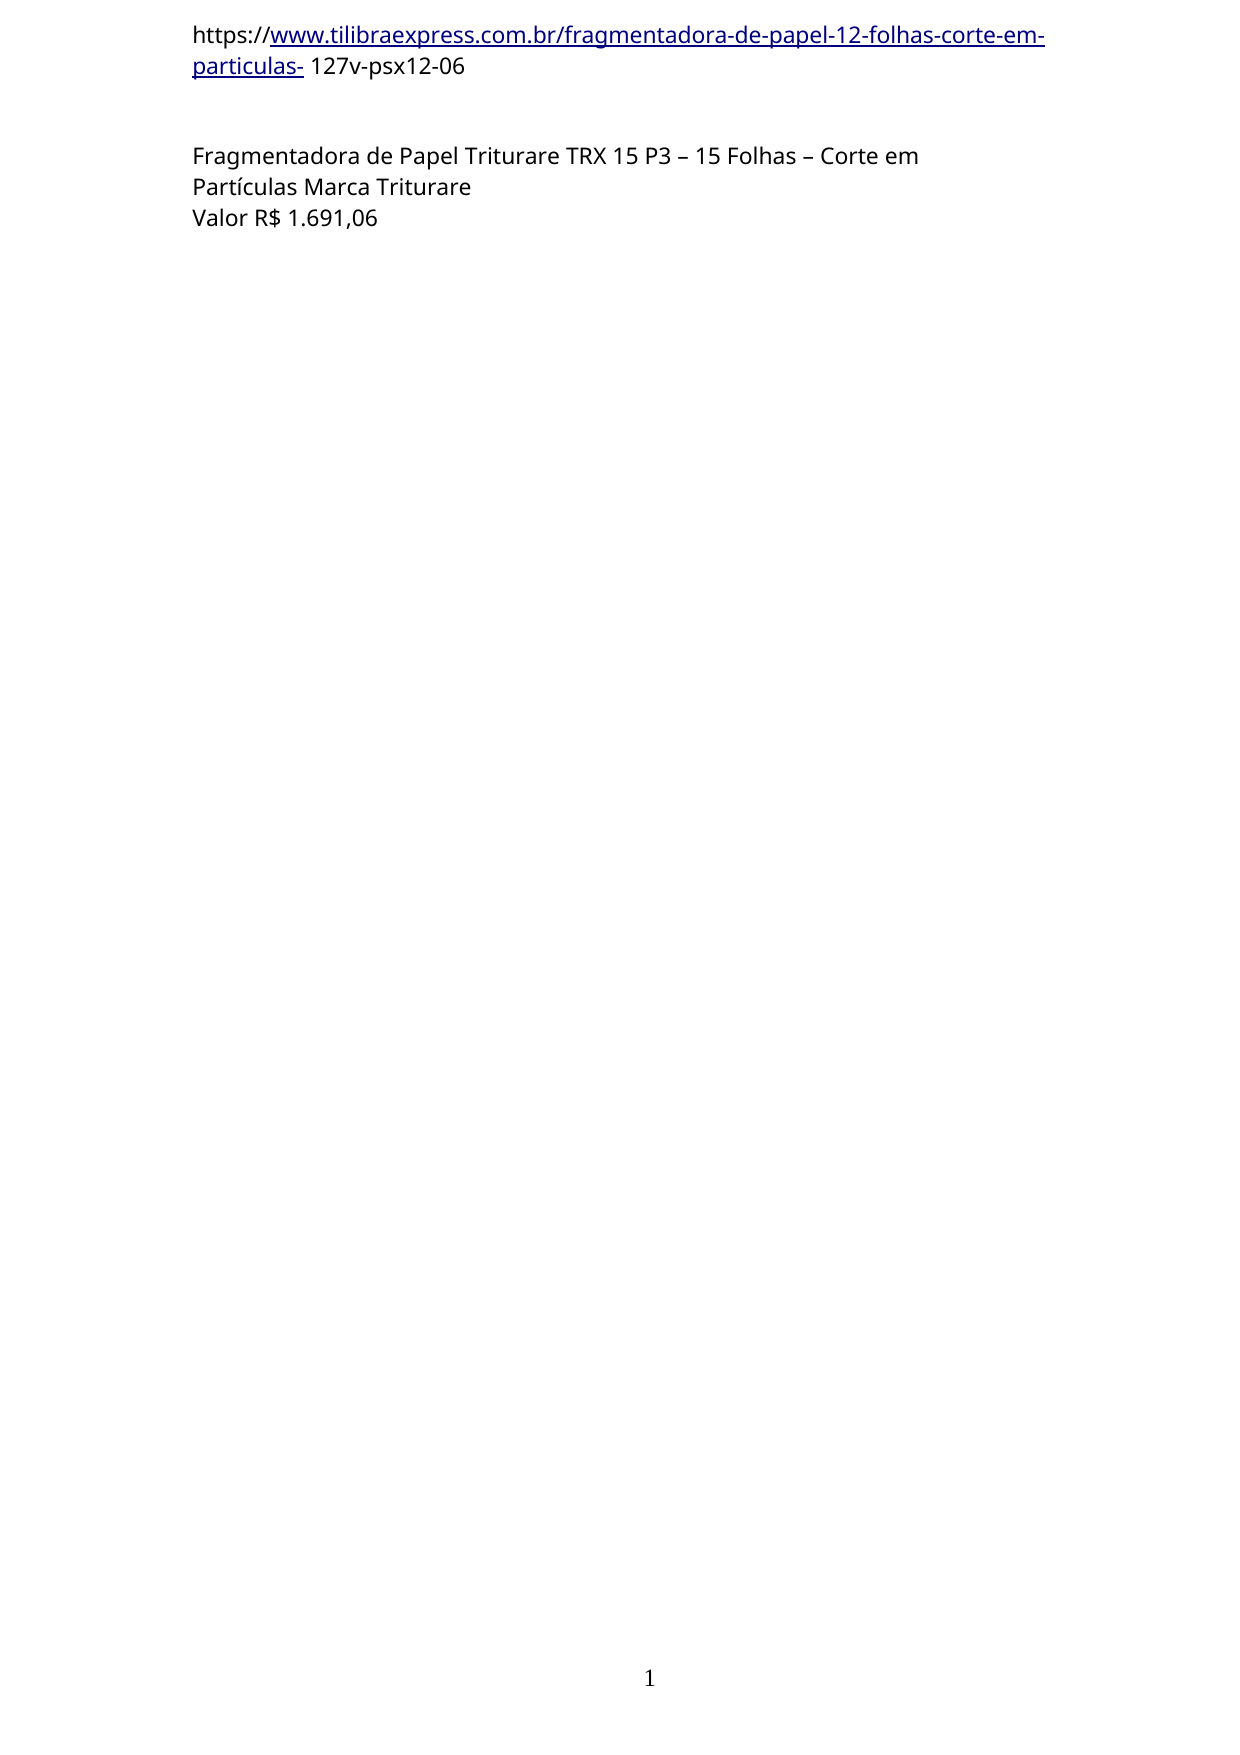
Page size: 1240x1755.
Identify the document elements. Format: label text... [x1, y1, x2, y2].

text Valor R$ 1.691,06 [192, 202, 1239, 233]
text Fragmentadora de Papel Triturare TRX 15 P3 – 15 Folhas – Corte em Partículas Marca Triturare [192, 139, 1013, 202]
text https://www.tilibraexpress.com.br/fragmentadora-de-papel-12-folhas-corte-em-particulas- 127v-psx12-06 [192, 19, 1094, 81]
